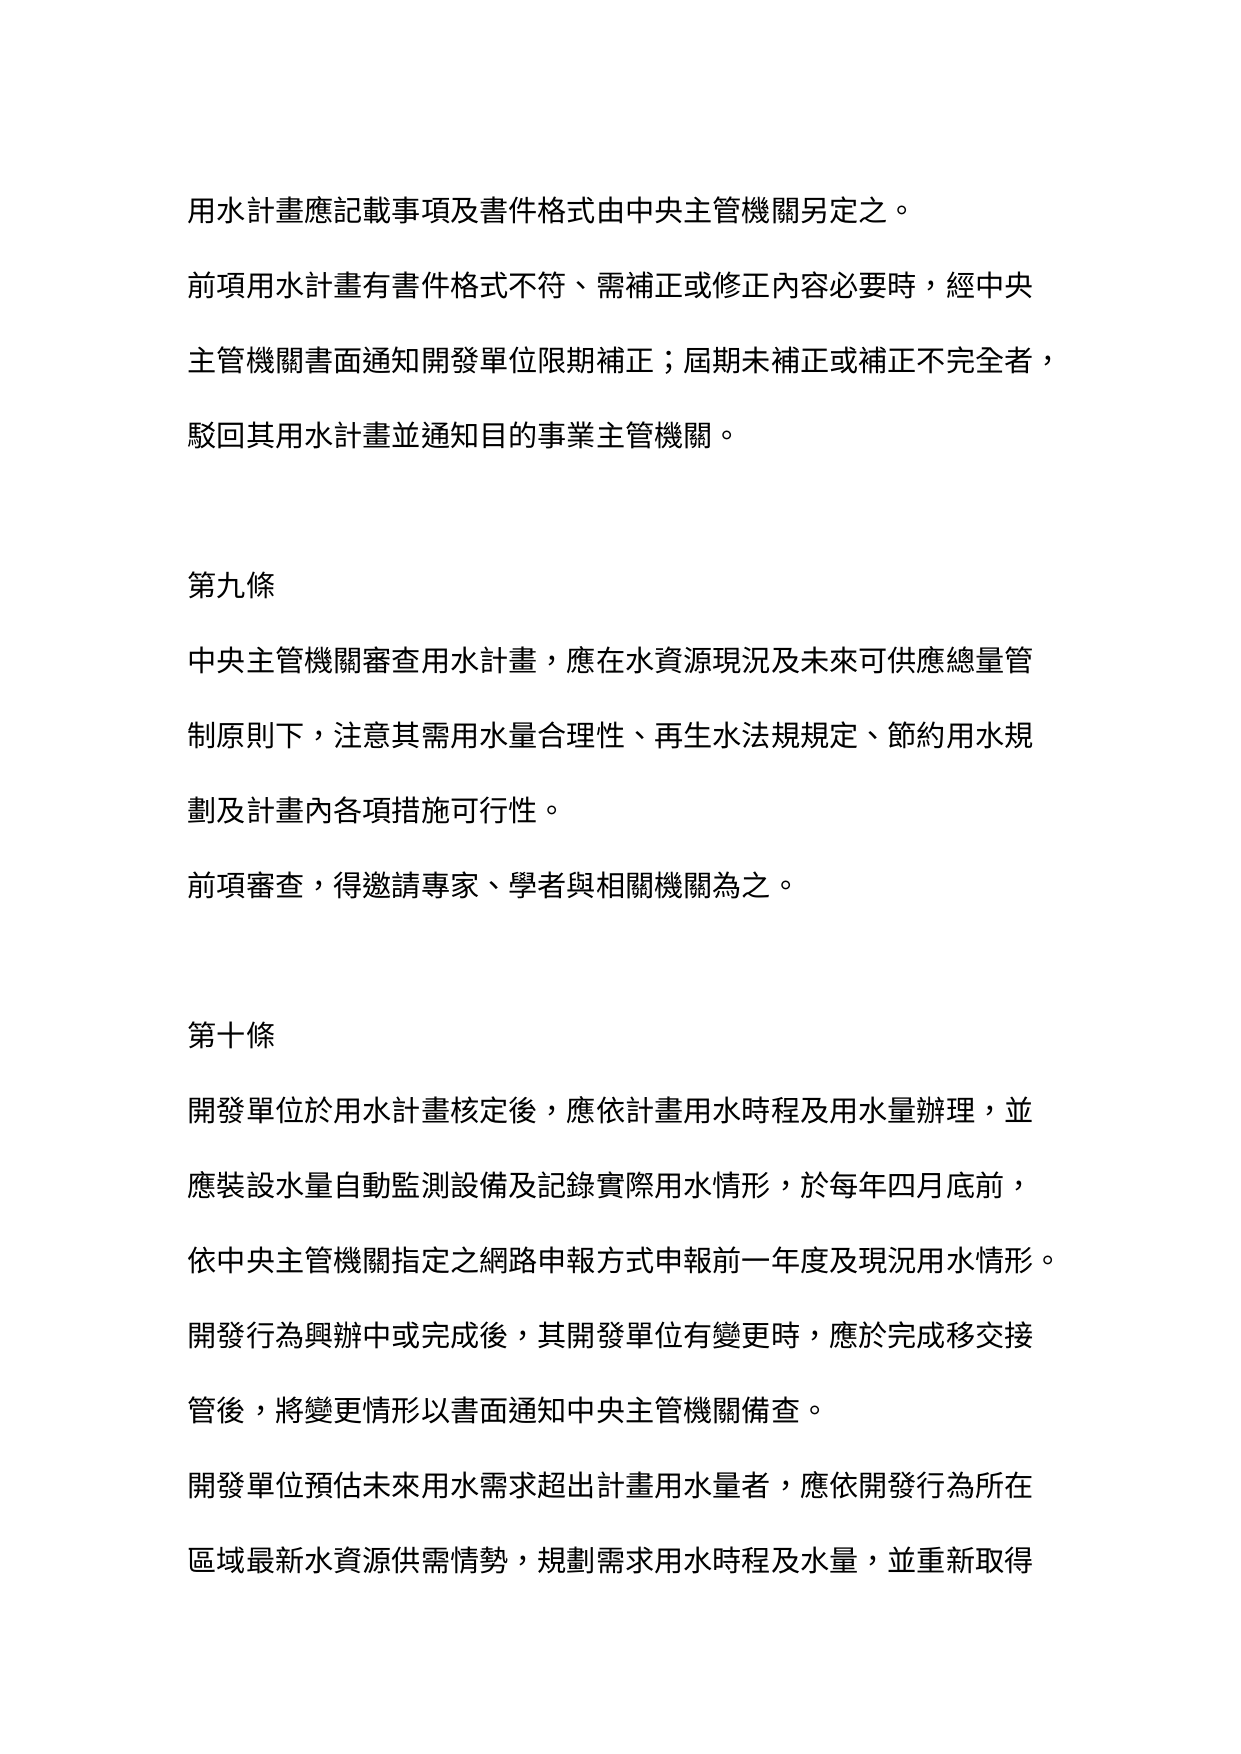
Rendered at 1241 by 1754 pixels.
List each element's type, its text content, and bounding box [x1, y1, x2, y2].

text 工、歲修、暫停營業、天災、基地外部施工停水等停止用水日。 第三條 本法第五十四條之三第一項規定所稱計畫用水量達一定規模，指開發行為之興辦，其計畫用水量達每日三百立方公尺以上者；所稱增加計畫用水量，指開發行為之變更，致計畫用水量增加至每日三百立方公尺以上者。 同一開發單位於毗鄰區域之分期或分區開發行為，計畫用水量應累積或合併計算，其已核定用水計畫毗鄰區域之分期或分區開發行為，亦同。 第四條 目的事業主管機關或其委任之所屬機關（構），受理開發單位申請興辦或變更開發行為時，經開發單位確認有新增用水且計畫用水量達前條第一項規定者，應由開發單位提出或修正用水計畫，並轉送中央主管機關審核，作業流程如附件二。 第五條 目的事業主管機關依前條轉送用水計畫，其開發行為終期計畫用水量達每日三千立方公尺以上者，由經濟部水利署受理；未達每日三千立方公尺者，依開發行為所在地區，由下列機關受理： 一、經濟部水利署北區水資源分署：開發行為位於花蓮縣、宜蘭縣、 基隆市、臺北市、新北市、桃園市、新竹縣、新竹市或連江縣。 二、經濟部水利署中區水資源分署：開發行為位於苗栗縣、臺中市、 彰化縣、雲林縣、南投縣或金門縣。 三、經濟部水利署南區水資源分署：開發行為位於嘉義縣、嘉義市、 臺南市、高雄市、屏東縣、臺東縣或澎湖縣。 第六條 屬第二條第一款第二目及第三目規定之開發行為，其用水計畫經核定後，開發單位應於用水計畫之各年度計畫用水量範圍內，依總量管制原則自行調度分配及管理區內個別用水人之用水，其區內個別用水人於興辦或變更事業階段無需依本辦法提出用水計畫。 前項用水調度分配及管理事宜，開發單位得成立、委託或授權其他管理單位或組織為之，並應納入用水計畫提報核定。 第一項開發行為之開發單位因階段性開發作業完成後不再存續時，區內個別用水人應依本辦法提出用水計畫，計畫用水量增加者，應提出修正用水計畫。 第六條之一 依本法第五十四條之三第六項規定提出用水計畫之開發行為屬第二條第一款第二目及第三目規定者，如開發單位不具調度分配及管理基地內用水人權責時，區內用水量達第三條規定一定規模之個別用水人，應共同委託開發單位並與其並列為開發單位提出用水計畫；如開發單位不再存續者，應由區內個別用水人提出用水計畫。 前項用水計畫經核定後，用水人應依用水計畫內容辦理，提供用水申報、差異分析資料並配合中央主管機關查核作業。其各水源別之計畫用水量增加者，開發單位應提出修正用水計畫；如未涉及各水源別之計畫用水量增加者，開發單位應於每年二月底前彙整前一年度區內異動情形提送修正用水計畫備查。 第七條 開發單位所提用水計畫應依開發行為內容及所在區域之水資源供需情勢，規劃需求用水時程及水量、供水來源及可行節約用水措施，並取得供水單位供水同意文件或其他水源證明文件。 第八條 用水計畫應記載事項及書件格式由中央主管機關另定之。 前項用水計畫有書件格式不符、需補正或修正內容必要時，經中央主管機關書面通知開發單位限期補正；屆期未補正或補正不完全者，駁回其用水計畫並通知目的事業主管機關。 第九條 中央主管機關審查用水計畫，應在水資源現況及未來可供應總量管制原則下，注意其需用水量合理性、再生水法規規定、節約用水規劃及計畫內各項措施可行性。 前項審查，得邀請專家、學者與相關機關為之。 第十條 開發單位於用水計畫核定後，應依計畫用水時程及用水量辦理，並應裝設水量自動監測設備及記錄實際用水情形，於每年四月底前，依中央主管機關指定之網路申報方式申報前一年度及現況用水情形。 開發行為興辦中或完成後，其開發單位有變更時，應於完成移交接管後，將變更情形以書面通知中央主管機關備查。 開發單位預估未來用水需求超出計畫用水量者，應依開發行為所在區域最新水資源供需情勢，規劃需求用水時程及水量，並重新取得供水單位供水同意文件或其他水源證明文件，向目的事業主管機關或其委任之所屬機關（構）提出修正用水計畫，依第五條規定送受理機關審核。 第十一條 中央主管機關為確認開發行為實際用水情形，得要求開發單位提出包括供水單位出具之用水量資料、用水人裝設之水量自動監測設備紀錄或其他必要之用水量證明文件。 前項證明文件，屬自來水事業供水部分，得以自來水事業收費單據代替之；屬工業用水部分，應依用水計畫之用水平衡圖，提供生產製造作業流程中必要之水量自動監測設備紀錄資料，並據以計算用水回收情形。 屬第二條第一款第二目及第三目規定開發行為之用水計畫，應由基地內個別用水人提供前項證明文件，供開發單位彙整申報用水情形。 第十二條 中央主管機關對開發單位申報用水結果認有辦理用水查核必要時，應將查核理由、時間、方式及應備資料以書面通知開發單位。 前項查核得以書面、會議或現地檢查等方式為之，開發單位應配合提供相關文件資料。 第十三條 本法第五十四條之三第三項規定實際用水情形與用水計畫內容差異達一定比率或一定規模者，指下列各款情形之一： 一、實際用水量連續三年度未達各該年度計畫用水量百分之七十， [187, 164, 1053, 1589]
